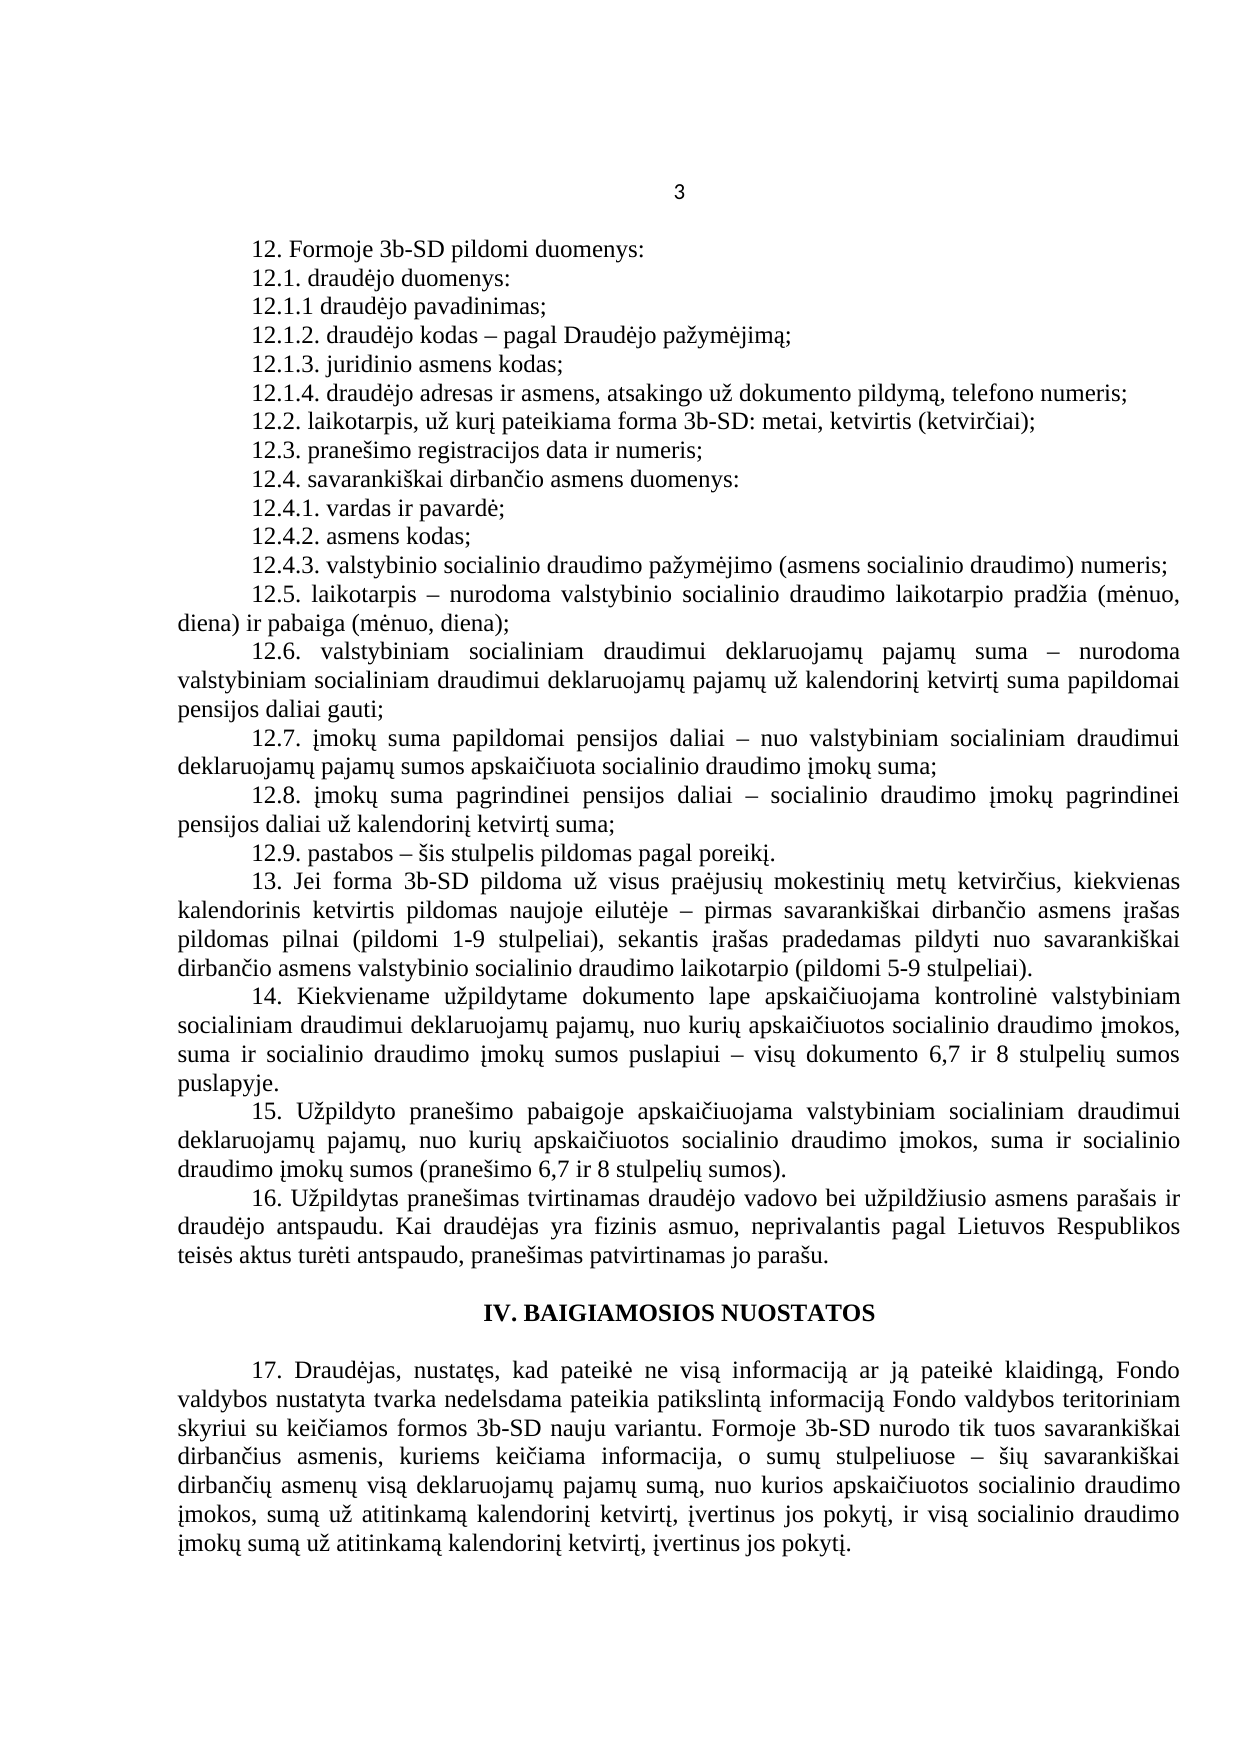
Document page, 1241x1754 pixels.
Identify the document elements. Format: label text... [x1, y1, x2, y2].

text 15. Užpildyto pranešimo pabaigoje apskaičiuojama valstybiniam socialiniam draudimui deklaruojamų pajamų, nuo kurių apskaičiuotos socialinio draudimo įmokos, suma ir socialinio draudimo įmokų sumos (pranešimo 6,7 ir 8 stulpelių sumos). [177, 1096, 1181, 1183]
text 12.1.2. draudėjo kodas – pagal Draudėjo pažymėjimą; [177, 320, 1181, 349]
text 12.4.3. valstybinio socialinio draudimo pažymėjimo (asmens socialinio draudimo) numeris; [177, 550, 1181, 579]
text 16. Užpildytas pranešimas tvirtinamas draudėjo vadovo bei užpildžiusio asmens parašais ir draudėjo antspaudu. Kai draudėjas yra fizinis asmuo, neprivalantis pagal Lietuvos Respublikos teisės aktus turėti antspaudo, pranešimas patvirtinamas jo parašu. [177, 1183, 1181, 1269]
text 12.6. valstybiniam socialiniam draudimui deklaruojamų pajamų suma – nurodoma valstybiniam socialiniam draudimui deklaruojamų pajamų už kalendorinį ketvirtį suma papildomai pensijos daliai gauti; [177, 636, 1181, 723]
text 12.9. pastabos – šis stulpelis pildomas pagal poreikį. [177, 838, 1181, 866]
text 13. Jei forma 3b-SD pildoma už visus praėjusių mokestinių metų ketvirčius, kiekvienas kalendorinis ketvirtis pildomas naujoje eilutėje – pirmas savarankiškai dirbančio asmens įrašas pildomas pilnai (pildomi 1-9 stulpeliai), sekantis įrašas pradedamas pildyti nuo savarankiškai dirbančio asmens valstybinio socialinio draudimo laikotarpio (pildomi 5-9 stulpeliai). [177, 866, 1181, 981]
text 12.1. draudėjo duomenys: [177, 263, 1181, 291]
text 12.1.4. draudėjo adresas ir asmens, atsakingo už dokumento pildymą, telefono numeris; [177, 378, 1181, 406]
text 12. Formoje 3b-SD pildomi duomenys: [177, 234, 1181, 263]
text 12.5. laikotarpis – nurodoma valstybinio socialinio draudimo laikotarpio pradžia (mėnuo, diena) ir pabaiga (mėnuo, diena); [177, 579, 1181, 636]
text 12.2. laikotarpis, už kurį pateikiama forma 3b-SD: metai, ketvirtis (ketvirčiai); [177, 406, 1181, 435]
text 12.8. įmokų suma pagrindinei pensijos daliai – socialinio draudimo įmokų pagrindinei pensijos daliai už kalendorinį ketvirtį suma; [177, 780, 1181, 838]
text 12.1.1 draudėjo pavadinimas; [177, 291, 1181, 320]
text 12.4.2. asmens kodas; [177, 521, 1181, 550]
text 12.3. pranešimo registracijos data ir numeris; [177, 435, 1181, 464]
text 14. Kiekviename užpildytame dokumento lape apskaičiuojama kontrolinė valstybiniam socialiniam draudimui deklaruojamų pajamų, nuo kurių apskaičiuotos socialinio draudimo įmokos, suma ir socialinio draudimo įmokų sumos puslapiui – visų dokumento 6,7 ir 8 stulpelių sumos puslapyje. [177, 981, 1181, 1096]
text 17. Draudėjas, nustatęs, kad pateikė ne visą informaciją ar ją pateikė klaidingą, Fondo valdybos nustatyta tvarka nedelsdama pateikia patikslintą informaciją Fondo valdybos teritoriniam skyriui su keičiamos formos 3b-SD nauju variantu. Formoje 3b-SD nurodo tik tuos savarankiškai dirbančius asmenis, kuriems keičiama informacija, o sumų stulpeliuose – šių savarankiškai dirbančių asmenų visą deklaruojamų pajamų sumą, nuo kurios apskaičiuotos socialinio draudimo įmokos, sumą už atitinkamą kalendorinį ketvirtį, įvertinus jos pokytį, ir visą socialinio draudimo įmokų sumą už atitinkamą kalendorinį ketvirtį, įvertinus jos pokytį. [177, 1355, 1181, 1556]
text 12.7. įmokų suma papildomai pensijos daliai – nuo valstybiniam socialiniam draudimui deklaruojamų pajamų sumos apskaičiuota socialinio draudimo įmokų suma; [177, 723, 1181, 780]
text 12.1.3. juridinio asmens kodas; [177, 349, 1181, 378]
text IV. BAIGIAMOSIOS NUOSTATOS [177, 1298, 1181, 1326]
text 12.4. savarankiškai dirbančio asmens duomenys: [177, 464, 1181, 493]
text 12.4.1. vardas ir pavardė; [177, 493, 1181, 521]
